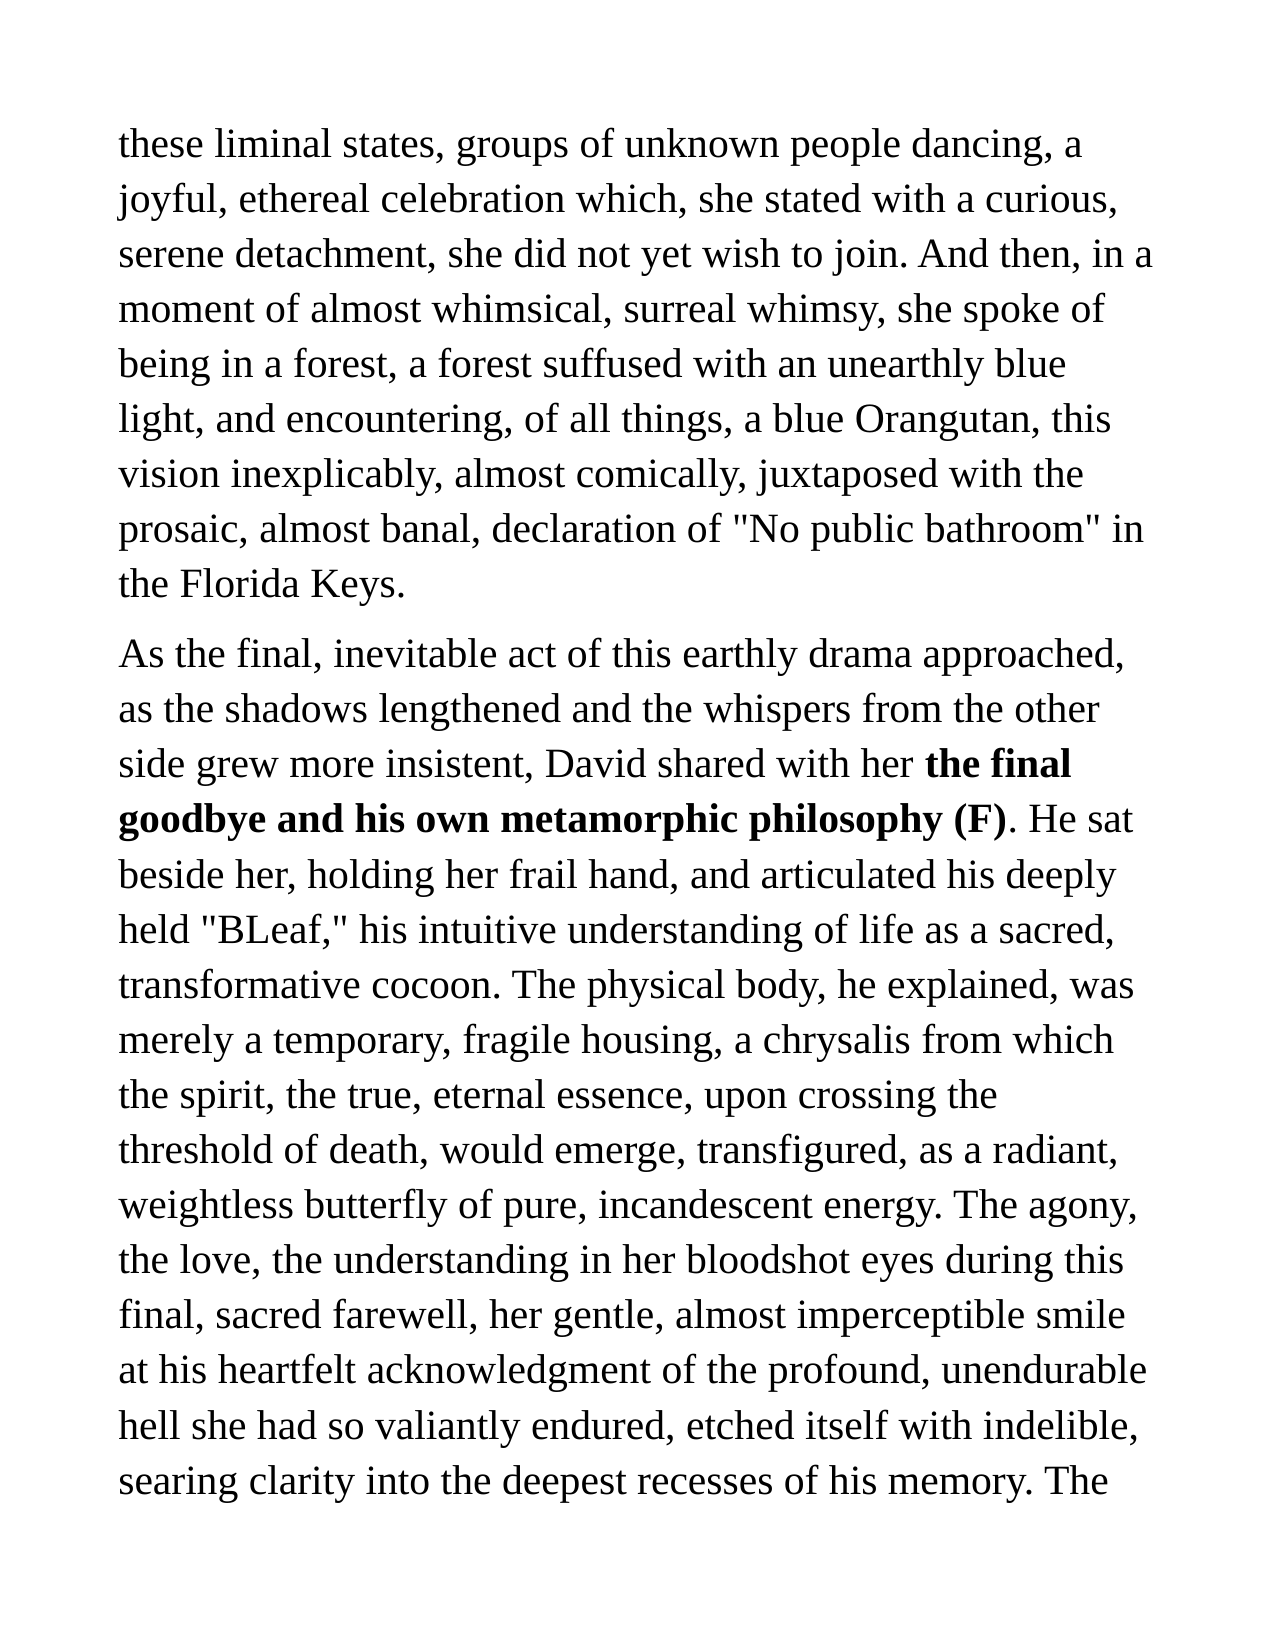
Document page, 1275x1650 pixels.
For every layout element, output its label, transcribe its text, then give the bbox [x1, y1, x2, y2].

text As the final, inevitable act of this earthly drama approached, as the shadows lengthened and the whispers from the other side grew more insistent, David shared with her the final goodbye and his own metamorphic philosophy (F). He sat beside her, holding her frail hand, and articulated his deeply held "BLeaf," his intuitive understanding of life as a sacred, transformative cocoon. The physical body, he explained, was merely a temporary, fragile housing, a chrysalis from which the spirit, the true, eternal essence, upon crossing the threshold of death, would emerge, transfigured, as a radiant, weightless butterfly of pure, incandescent energy. The agony, the love, the understanding in her bloodshot eyes during this final, sacred farewell, her gentle, almost imperceptible smile at his heartfelt acknowledgment of the profound, unendurable hell she had so valiantly endured, etched itself with indelible, searing clarity into the deepest recesses of his memory. The [118, 629, 1157, 1503]
text these liminal states, groups of unknown people dancing, a joyful, ethereal celebration which, she stated with a curious, serene detachment, she did not yet wish to join. And then, in a moment of almost whimsical, surreal whimsy, she spoke of being in a forest, a forest suffused with an unearthly blue light, and encountering, of all things, a blue Orangutan, this vision inexplicably, almost comically, juxtaposed with the prosaic, almost banal, declaration of "No public bathroom" in the Florida Keys. [118, 118, 1157, 607]
